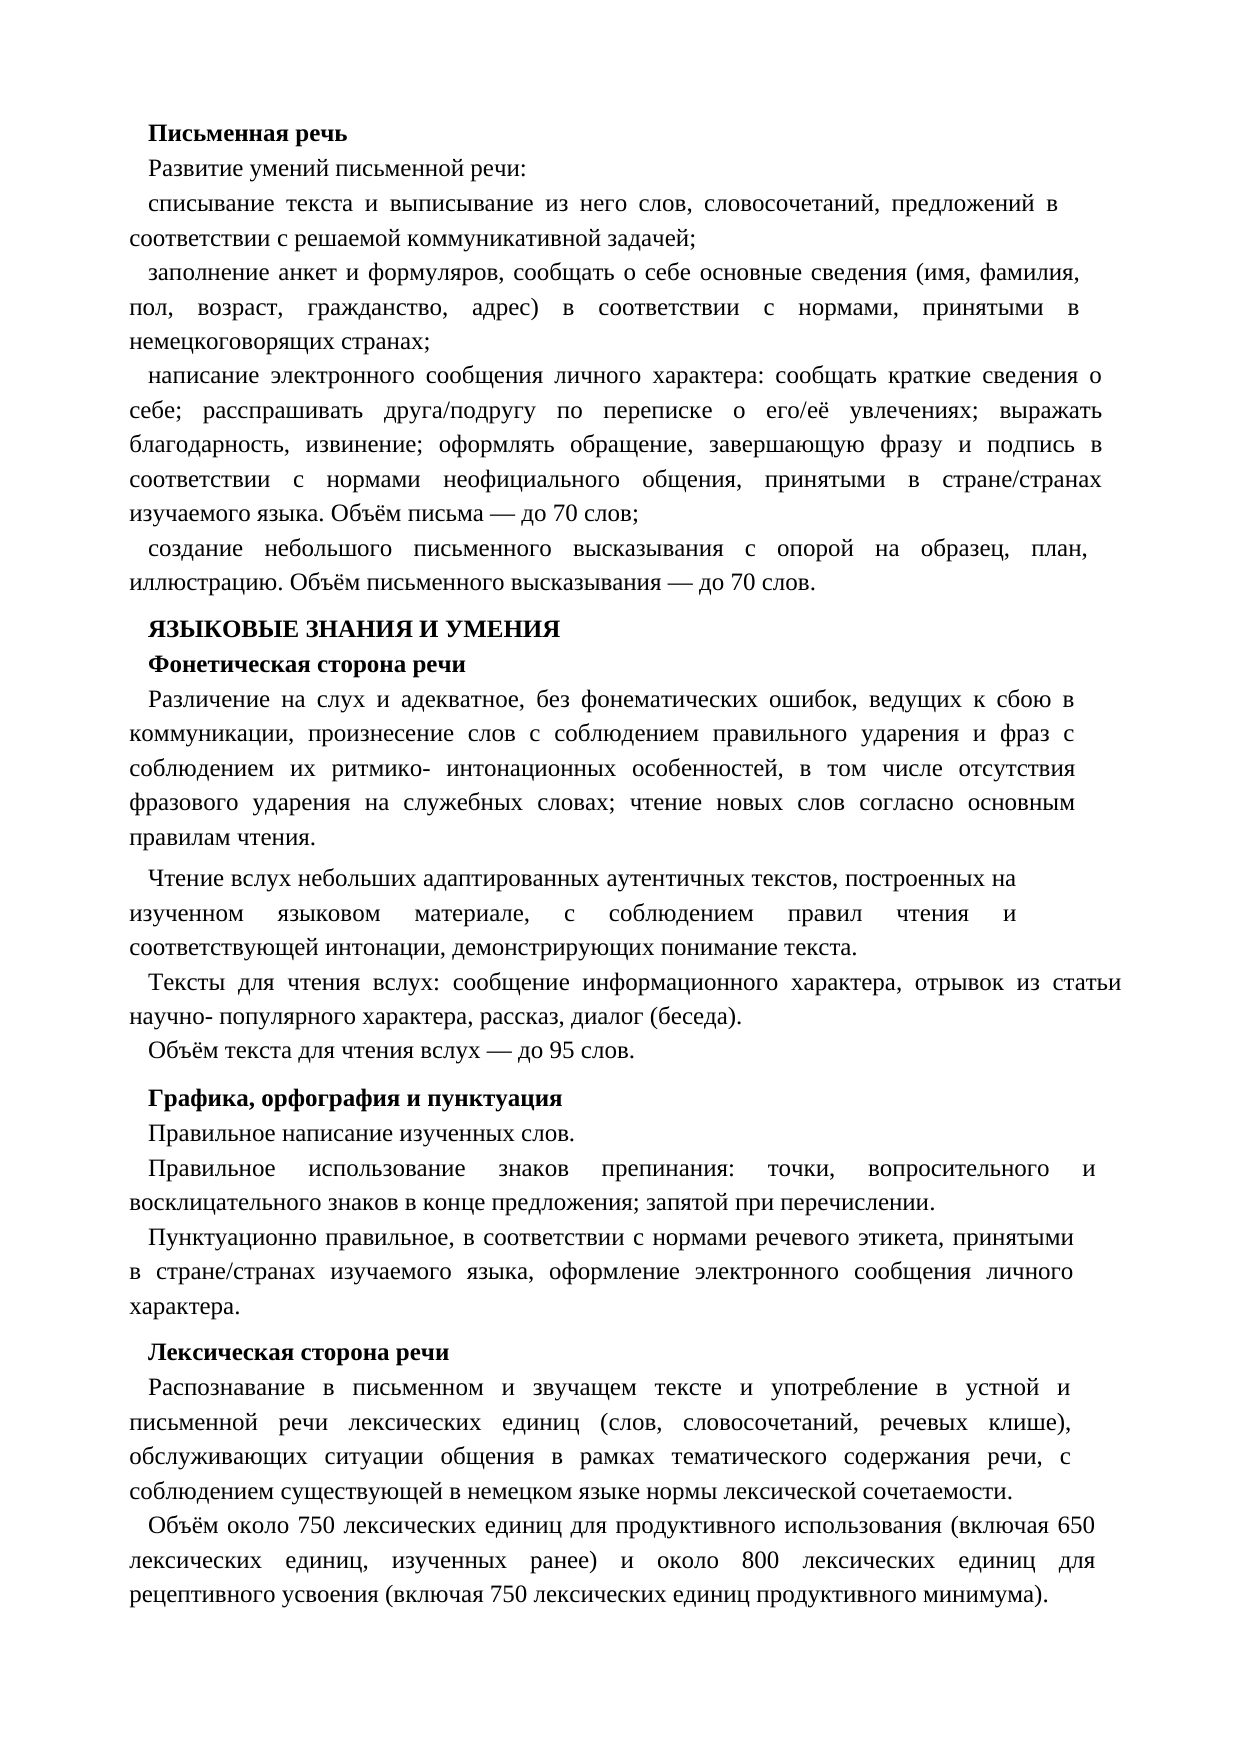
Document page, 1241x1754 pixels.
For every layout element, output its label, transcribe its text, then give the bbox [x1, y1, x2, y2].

text списывание текста и выписывание из него слов, словосочетаний, предложений в соответствии с решаемой коммуникативной задачей; [129, 188, 1059, 251]
text Лексическая сторона речи [148, 1337, 1122, 1366]
text Различение на слух и адекватное, без фонематических ошибок, ведущих к сбою в коммуникации, произнесение слов с соблюдением правильного ударения и фраз с соблюдением их ритмико- интонационных особенностей, в том числе отсутствия фразового ударения на служебных словах; чтение новых слов согласно основным правилам чтения. [129, 684, 1076, 851]
text заполнение анкет и формуляров, сообщать о себе основные сведения (имя, фамилия, пол, возраст, гражданство, адрес) в соответствии с нормами, принятыми в немецкоговорящих странах; [129, 257, 1081, 355]
text ЯЗЫКОВЫЕ ЗНАНИЯ И УМЕНИЯ [148, 614, 1122, 643]
text Объём текста для чтения вслух — до 95 слов. [148, 1036, 1122, 1064]
text Фонетическая сторона речи [148, 649, 1122, 678]
text Графика, орфография и пунктуация [148, 1083, 1122, 1112]
text создание небольшого письменного высказывания с опорой на образец, план, иллюстрацию. Объём письменного высказывания — до 70 слов. [129, 533, 1089, 596]
text Правильное использование знаков препинания: точки, вопросительного и восклицательного знаков в конце предложения; запятой при перечислении. [129, 1153, 1096, 1216]
text Развитие умений письменной речи: [148, 153, 1122, 182]
text Правильное написание изученных слов. [148, 1118, 1122, 1147]
text Письменная речь [148, 118, 1122, 147]
text Распознавание в письменном и звучащем тексте и употребление в устной и письменной речи лексических единиц (слов, словосочетаний, речевых клише), обслуживающих ситуации общения в рамках тематического содержания речи, с соблюдением существующей в немецком языке нормы лексической сочетаемости. [129, 1372, 1072, 1505]
text Пунктуационно правильное, в соответствии с нормами речевого этикета, принятыми в стране/странах изучаемого языка, оформление электронного сообщения личного характера. [129, 1222, 1074, 1319]
text Тексты для чтения вслух: сообщение информационного характера, отрывок из статьи научно- популярного характера, рассказ, диалог (беседа). [129, 967, 1122, 1030]
text Объём около 750 лексических единиц для продуктивного использования (включая 650 лексических единиц, изученных ранее) и около 800 лексических единиц для рецептивного усвоения (включая 750 лексических единиц продуктивного минимума). [129, 1510, 1096, 1608]
text написание электронного сообщения личного характера: сообщать краткие сведения о себе; расспрашивать друга/подругу по переписке о его/её увлечениях; выражать благодарность, извинение; оформлять обращение, завершающую фразу и подпись в соответствии с нормами неофициального общения, принятыми в стране/странах изучаемого языка. Объём письма — до 70 слов; [129, 361, 1103, 527]
text Чтение вслух небольших адаптированных аутентичных текстов, построенных на изученном языковом материале, с соблюдением правил чтения и соответствующей интонации, демонстрирующих понимание текста. [129, 863, 1017, 961]
